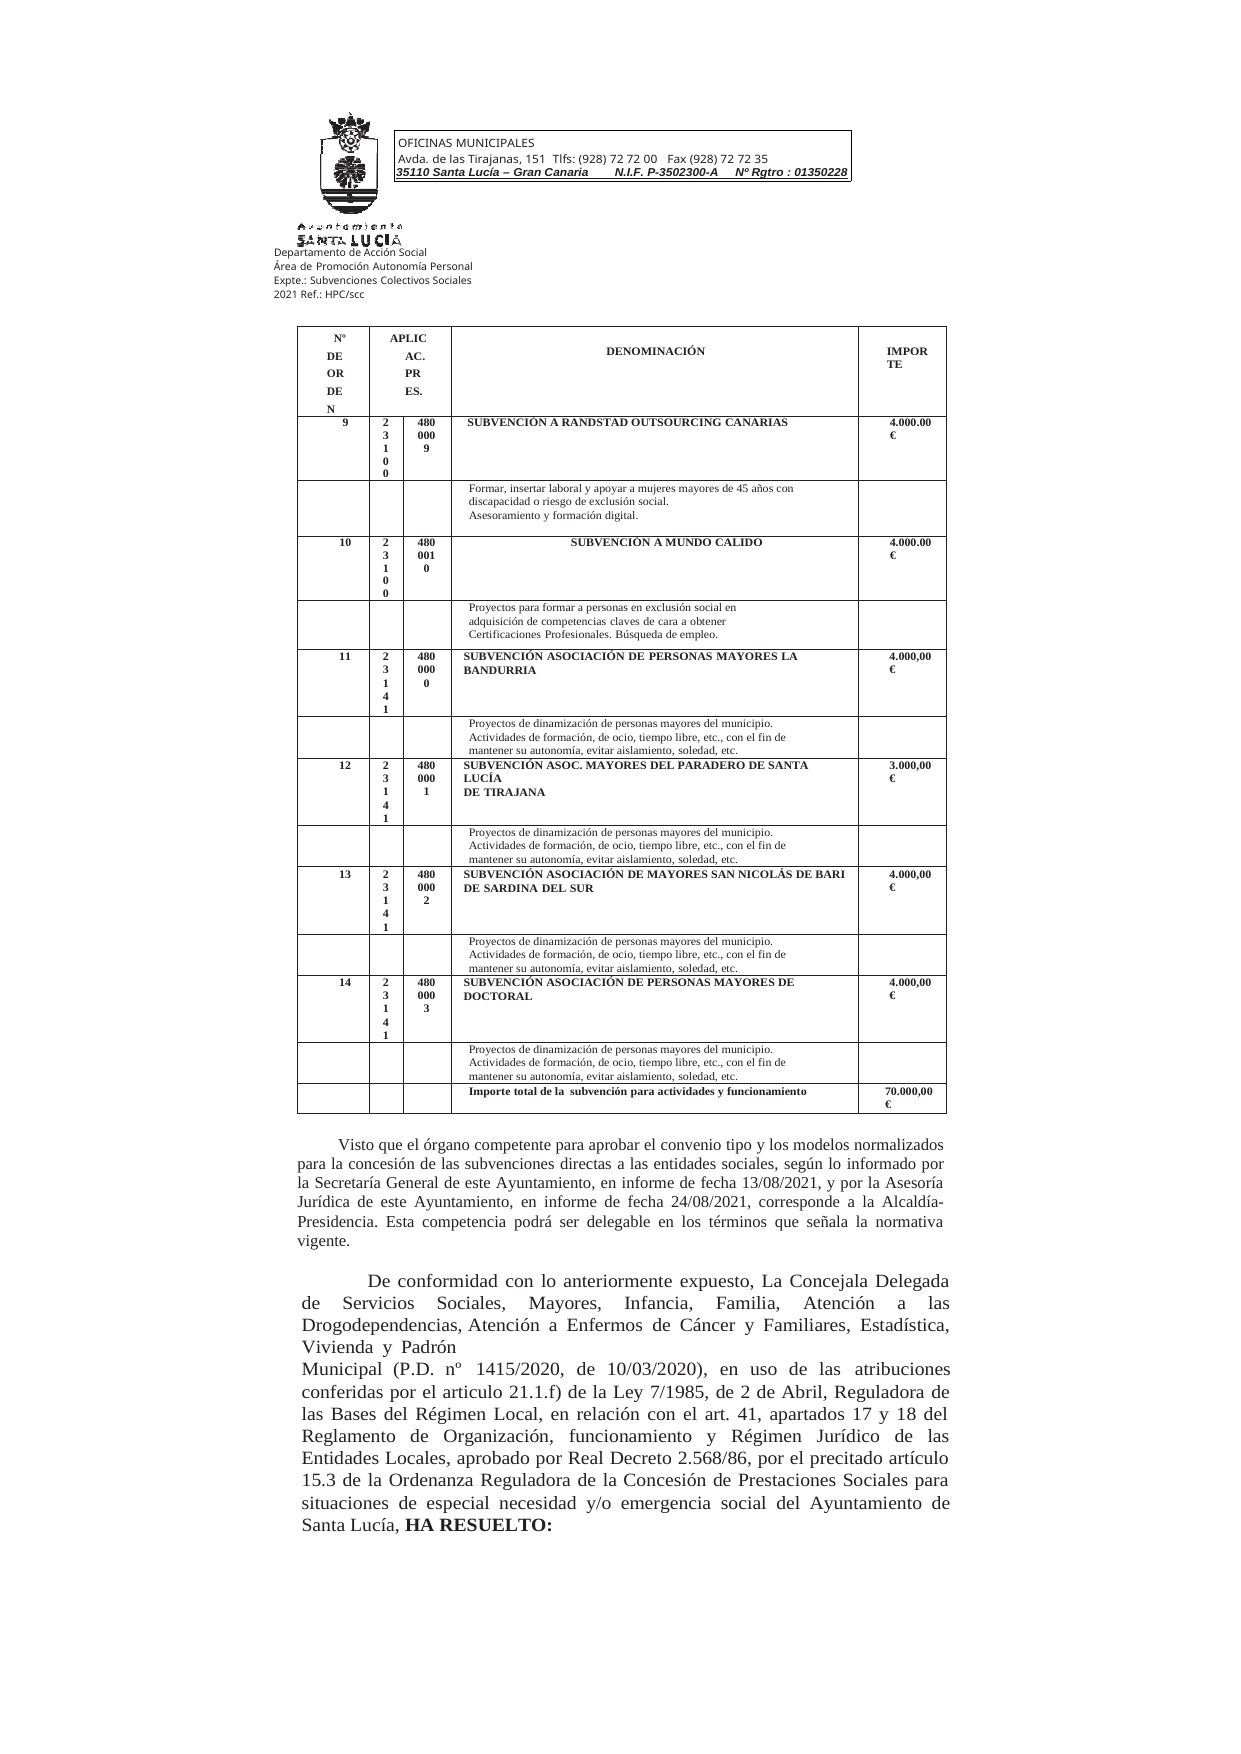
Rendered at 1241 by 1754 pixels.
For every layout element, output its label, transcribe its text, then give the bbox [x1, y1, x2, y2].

table_cell [404, 601, 451, 648]
table_cell [859, 1043, 946, 1083]
table_cell [404, 1084, 451, 1113]
table_cell [370, 481, 403, 536]
table_cell [859, 481, 946, 536]
table_cell [298, 1043, 369, 1083]
table_cell Proyectos de dinamización de personas mayores del municipio. Actividades de formación, de ocio, tiempo libre, etc., con el fin de mantener su autonomía, evitar aislamiento, soledad, etc. [452, 1043, 858, 1083]
table_cell 4800003 [404, 976, 451, 1042]
table_cell Importe total de la subvención para actividades y funcionamiento [452, 1084, 858, 1113]
table_cell 4800002 [404, 867, 451, 933]
table_cell [404, 481, 451, 536]
table_cell 23141 [370, 759, 403, 825]
table_cell SUBVENCIÓN ASOCIACIÓN DE MAYORES SAN NICOLÁS DE BARI DE SARDINA DEL SUR [452, 867, 858, 933]
table_cell Proyectos para formar a personas en exclusión social en adquisición de competencias claves de cara a obtener Certificaciones Profesionales. Búsqueda de empleo. [452, 601, 858, 648]
table_cell 70.000,00 € [859, 1084, 946, 1113]
table_cell SUBVENCIÓN A MUNDO CALIDO [452, 537, 858, 600]
table_cell [859, 601, 946, 648]
table_cell 4.000,00€ [859, 976, 946, 1042]
table_header APLICAC. PRES. [370, 327, 451, 416]
table_header IMPORTE [859, 327, 946, 416]
table_cell [404, 1043, 451, 1083]
table_cell 4800009 [404, 417, 451, 480]
table_cell [404, 717, 451, 757]
table_cell [298, 481, 369, 536]
table_cell SUBVENCIÓN ASOCIACIÓN DE PERSONAS MAYORES DE DOCTORAL [452, 976, 858, 1042]
table_cell 23141 [370, 867, 403, 933]
table_cell 4800001 [404, 759, 451, 825]
text atribuciones [854, 1358, 1221, 1380]
table_cell 23100 [370, 537, 403, 600]
table_cell [298, 826, 369, 866]
table_cell 10 [298, 537, 369, 600]
table_cell [298, 601, 369, 648]
table_cell 9 [298, 417, 369, 480]
table_cell 3.000,00€ [859, 759, 946, 825]
table_cell SUBVENCIÓN ASOCIACIÓN DE PERSONAS MAYORES LA BANDURRIA [452, 650, 858, 716]
table_cell [370, 601, 403, 648]
table_cell Proyectos de dinamización de personas mayores del municipio. Actividades de formación, de ocio, tiempo libre, etc., con el fin de mantener su autonomía, evitar aislamiento, soledad, etc. [452, 935, 858, 974]
table_cell SUBVENCIÓN A RANDSTAD OUTSOURCING CANARIAS [452, 417, 858, 480]
table_cell [370, 1084, 403, 1113]
table_cell [404, 935, 451, 974]
table_cell [404, 826, 451, 866]
text Área de Promoción Autonomía Personal Expte.: Subvenciones Colectivos Sociales 2021 Ref.: HPC/scc [274, 259, 491, 302]
picture [297, 222, 402, 247]
table_cell 23141 [370, 976, 403, 1042]
table_cell SUBVENCIÓN ASOC. MAYORES DEL PARADERO DE SANTA LUCÍA DE TIRAJANA [452, 759, 858, 825]
subtitle 1415/2020, de 10/03/2020), en uso de las [476, 1358, 842, 1380]
table_cell Proyectos de dinamización de personas mayores del municipio. Actividades de formación, de ocio, tiempo libre, etc., con el fin de mantener su autonomía, evitar aislamiento, soledad, etc. [452, 826, 858, 866]
table_cell [370, 935, 403, 974]
text Visto que el órgano competente para aprobar el convenio tipo y los modelos normalizados para la concesión de las subvenciones directas a las entidades sociales, según lo informado por la Secretaría General de este Ayuntamiento, en informe de fecha 13/08/2021, y por la Asesoría Jurídica de este Ayuntamiento, en informe de fecha 24/08/2021, corresponde a la Alcaldía- Presidencia. Esta competencia podrá ser delegable en los términos que señala la normativa vigente. [297, 1135, 944, 1250]
table_cell [370, 826, 403, 866]
table_cell 23141 [370, 650, 403, 716]
table_cell [298, 935, 369, 974]
table_cell [370, 1043, 403, 1083]
table_cell 13 [298, 867, 369, 933]
table_cell 14 [298, 976, 369, 1042]
text Municipal (P.D. nº [301, 1358, 463, 1380]
table_cell 4.000.00€ [859, 417, 946, 480]
table_cell 4800000 [404, 650, 451, 716]
table_header DENOMINACIÓN [452, 327, 858, 416]
table_cell 4.000.00€ [859, 537, 946, 600]
table_cell 4.000,00€ [859, 867, 946, 933]
subtitle conferidas por el articulo 21.1.f) de la Ley 7/1985, de 2 de Abril, Reguladora de las Bases del Régimen Local, en relación con el art. 41, apartados 17 y 18 del Reglamento de Organización, funcionamiento y Régimen Jurídico de las Entidades Locales, aprobado por Real Decreto 2.568/86, por el precitado artículo 15.3 de la Ordenanza Reguladora de la Concesión de Prestaciones Sociales para situaciones de especial necesidad y/o emergencia social del Ayuntamiento de Santa Lucía, HA RESUELTO: [301, 1381, 950, 1535]
table_cell [859, 717, 946, 757]
table_cell [298, 1084, 369, 1113]
table_cell [298, 717, 369, 757]
table_cell Formar, insertar laboral y apoyar a mujeres mayores de 45 años con discapacidad o riesgo de exclusión social. Asesoramiento y formación digital. [452, 481, 858, 536]
table_cell 11 [298, 650, 369, 716]
table_cell 4800010 [404, 537, 451, 600]
table_cell 4.000,00€ [859, 650, 946, 716]
text Departamento de Acción Social [274, 247, 1221, 259]
table_header Nº DE ORDEN [298, 327, 369, 416]
table_cell [859, 935, 946, 974]
table_cell [859, 826, 946, 866]
table_cell [370, 717, 403, 757]
picture [320, 112, 378, 214]
table_cell 12 [298, 759, 369, 825]
subtitle De conformidad con lo anteriormente expuesto, La Concejala Delegada de Servicios Sociales, Mayores, Infancia, Familia, Atención a las Drogodependencias, Atención a Enfermos de Cáncer y Familiares, Estadística, Vivienda y Padrón [301, 1269, 950, 1358]
table_cell Proyectos de dinamización de personas mayores del municipio. Actividades de formación, de ocio, tiempo libre, etc., con el fin de mantener su autonomía, evitar aislamiento, soledad, etc. [452, 717, 858, 757]
table_cell 23100 [370, 417, 403, 480]
